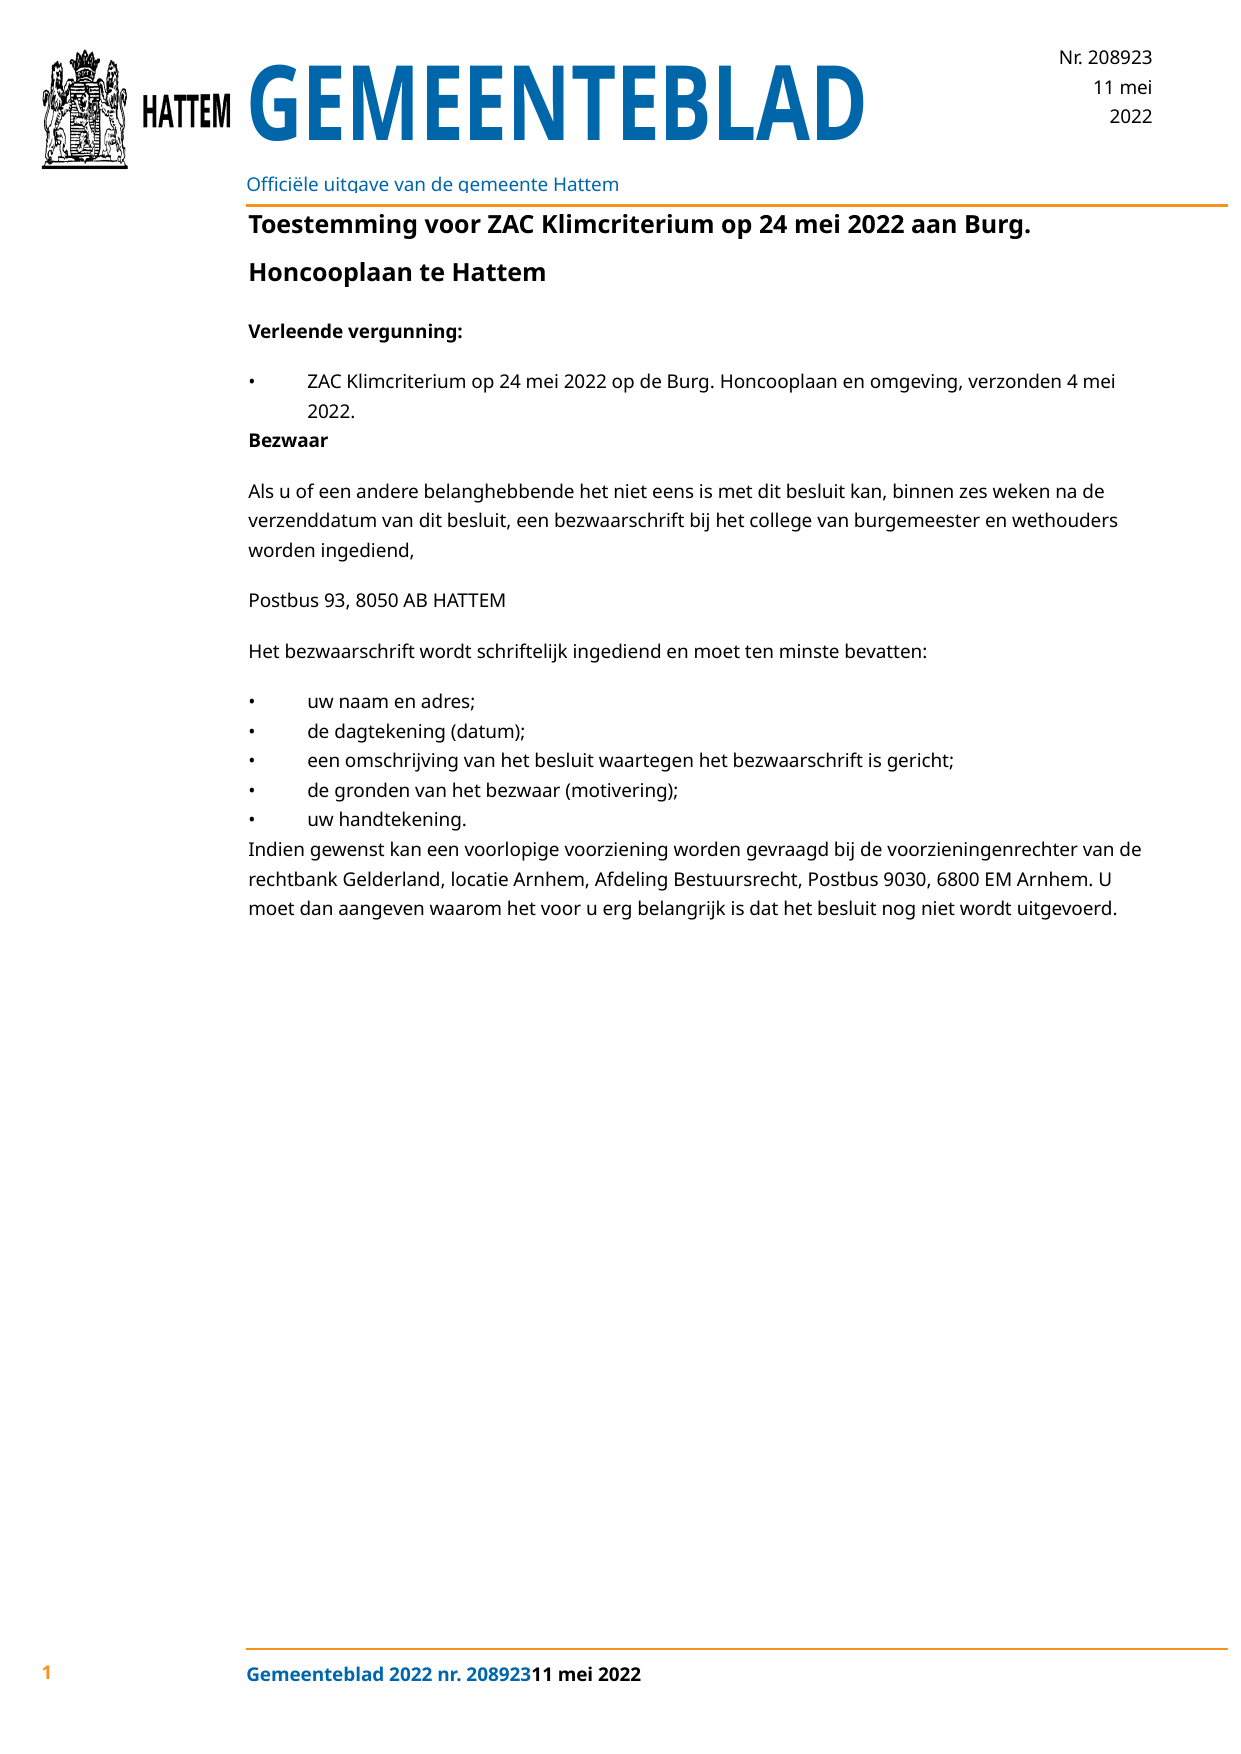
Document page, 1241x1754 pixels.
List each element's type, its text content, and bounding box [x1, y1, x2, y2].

list de dagtekening (datum); [248, 718, 1152, 744]
text Als u of een andere belanghebbende het niet eens is met dit besluit kan, binnen zes weken na de verzenddatum van dit besluit, een bezwaarschrift bij het college van burgemeester en wethouders worden ingediend, [248, 478, 1152, 563]
text Het bezwaarschrift wordt schriftelijk ingediend en moet ten minste bevatten: [248, 638, 1152, 664]
picture [41, 47, 231, 172]
text Bezwaar [248, 427, 1152, 453]
list ZAC Klimcriterium op 24 mei 2022 op de Burg. Honcooplaan en omgeving, verzonden 4 mei 2022. [248, 368, 1152, 424]
text Indien gewenst kan een voorlopige voorziening worden gevraagd bij de voorzieningenrechter van de rechtbank Gelderland, locatie Arnhem, Afdeling Bestuursrecht, Postbus 9030, 6800 EM Arnhem. U moet dan aangeven waarom het voor u erg belangrijk is dat het besluit nog niet wordt uitgevoerd. [248, 836, 1152, 921]
list een omschrijving van het besluit waartegen het bezwaarschrift is gericht; [248, 747, 1152, 773]
text Verleende vergunning: [248, 318, 1152, 344]
list uw naam en adres; [248, 688, 1152, 714]
text Postbus 93, 8050 AB HATTEM [248, 587, 1152, 613]
list uw handtekening. [248, 807, 1152, 832]
list de gronden van het bezwaar (motivering); [248, 777, 1152, 803]
text Toestemming voor ZAC Klimcriterium op 24 mei 2022 aan Burg. Honcooplaan te Hattem [248, 207, 1152, 288]
